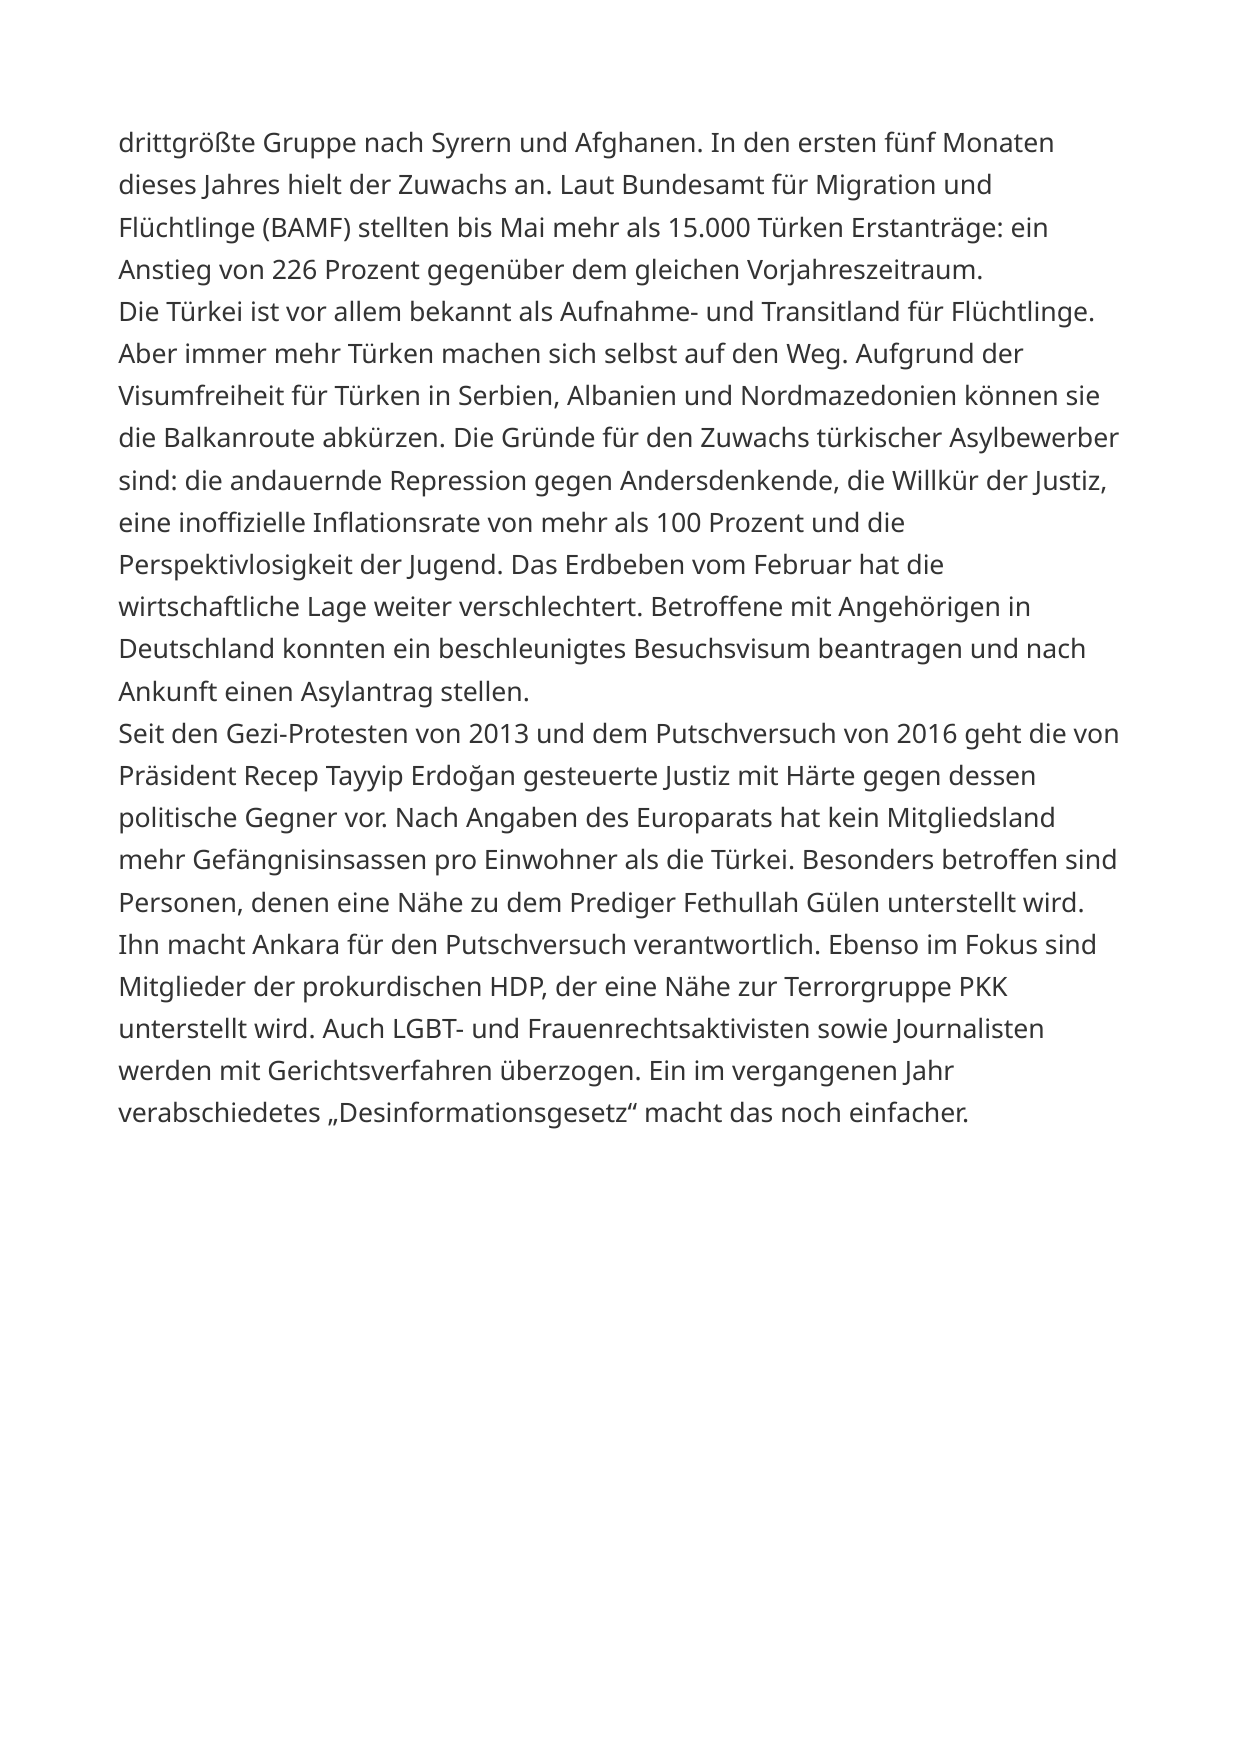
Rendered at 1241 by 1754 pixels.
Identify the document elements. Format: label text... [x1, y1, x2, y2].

text drittgrößte Gruppe nach Syrern und Afghanen. In den ersten fünf Monaten dieses Jahres hielt der Zuwachs an. Laut Bundesamt für Migration und Flüchtlinge (BAMF) stellten bis Mai mehr als 15.000 Türken Erstanträge: ein Anstieg von 226 Prozent gegenüber dem gleichen Vorjahreszeitraum. [118, 118, 1122, 287]
text Die Türkei ist vor allem bekannt als Aufnahme- und Transitland für Flüchtlinge. Aber immer mehr Türken machen sich selbst auf den Weg. Aufgrund der Visumfreiheit für Türken in Serbien, Albanien und Nordmazedonien können sie die Balkanroute abkürzen. Die Gründe für den Zuwachs türkischer Asylbewerber sind: die andauernde Repression gegen Andersdenkende, die Willkür der Justiz, eine inoffizielle Inflationsrate von mehr als 100 Prozent und die Perspektivlosigkeit der Jugend. Das Erdbeben vom Februar hat die wirtschaftliche Lage weiter verschlechtert. Betroffene mit Angehörigen in Deutschland konnten ein beschleunigtes Besuchsvisum beantragen und nach Ankunft einen Asylantrag stellen. [118, 287, 1122, 709]
text Seit den Gezi-Protesten von 2013 und dem Putschversuch von 2016 geht die von Präsident Recep Tayyip Erdoğan gesteuerte Justiz mit Härte gegen dessen politische Gegner vor. Nach Angaben des Europarats hat kein Mitgliedsland mehr Gefängnisinsassen pro Einwohner als die Türkei. Besonders betroffen sind Personen, denen eine Nähe zu dem Prediger Fethullah Gülen unterstellt wird. Ihn macht Ankara für den Putschversuch verantwortlich. Ebenso im Fokus sind Mitglieder der prokurdischen HDP, der eine Nähe zur Terrorgruppe PKK unterstellt wird. Auch LGBT- und Frauenrechtsaktivisten sowie Journalisten werden mit Gerichtsverfahren überzogen. Ein im vergangenen Jahr verabschiedetes „Desinformationsgesetz“ macht das noch einfacher. [118, 709, 1122, 1131]
